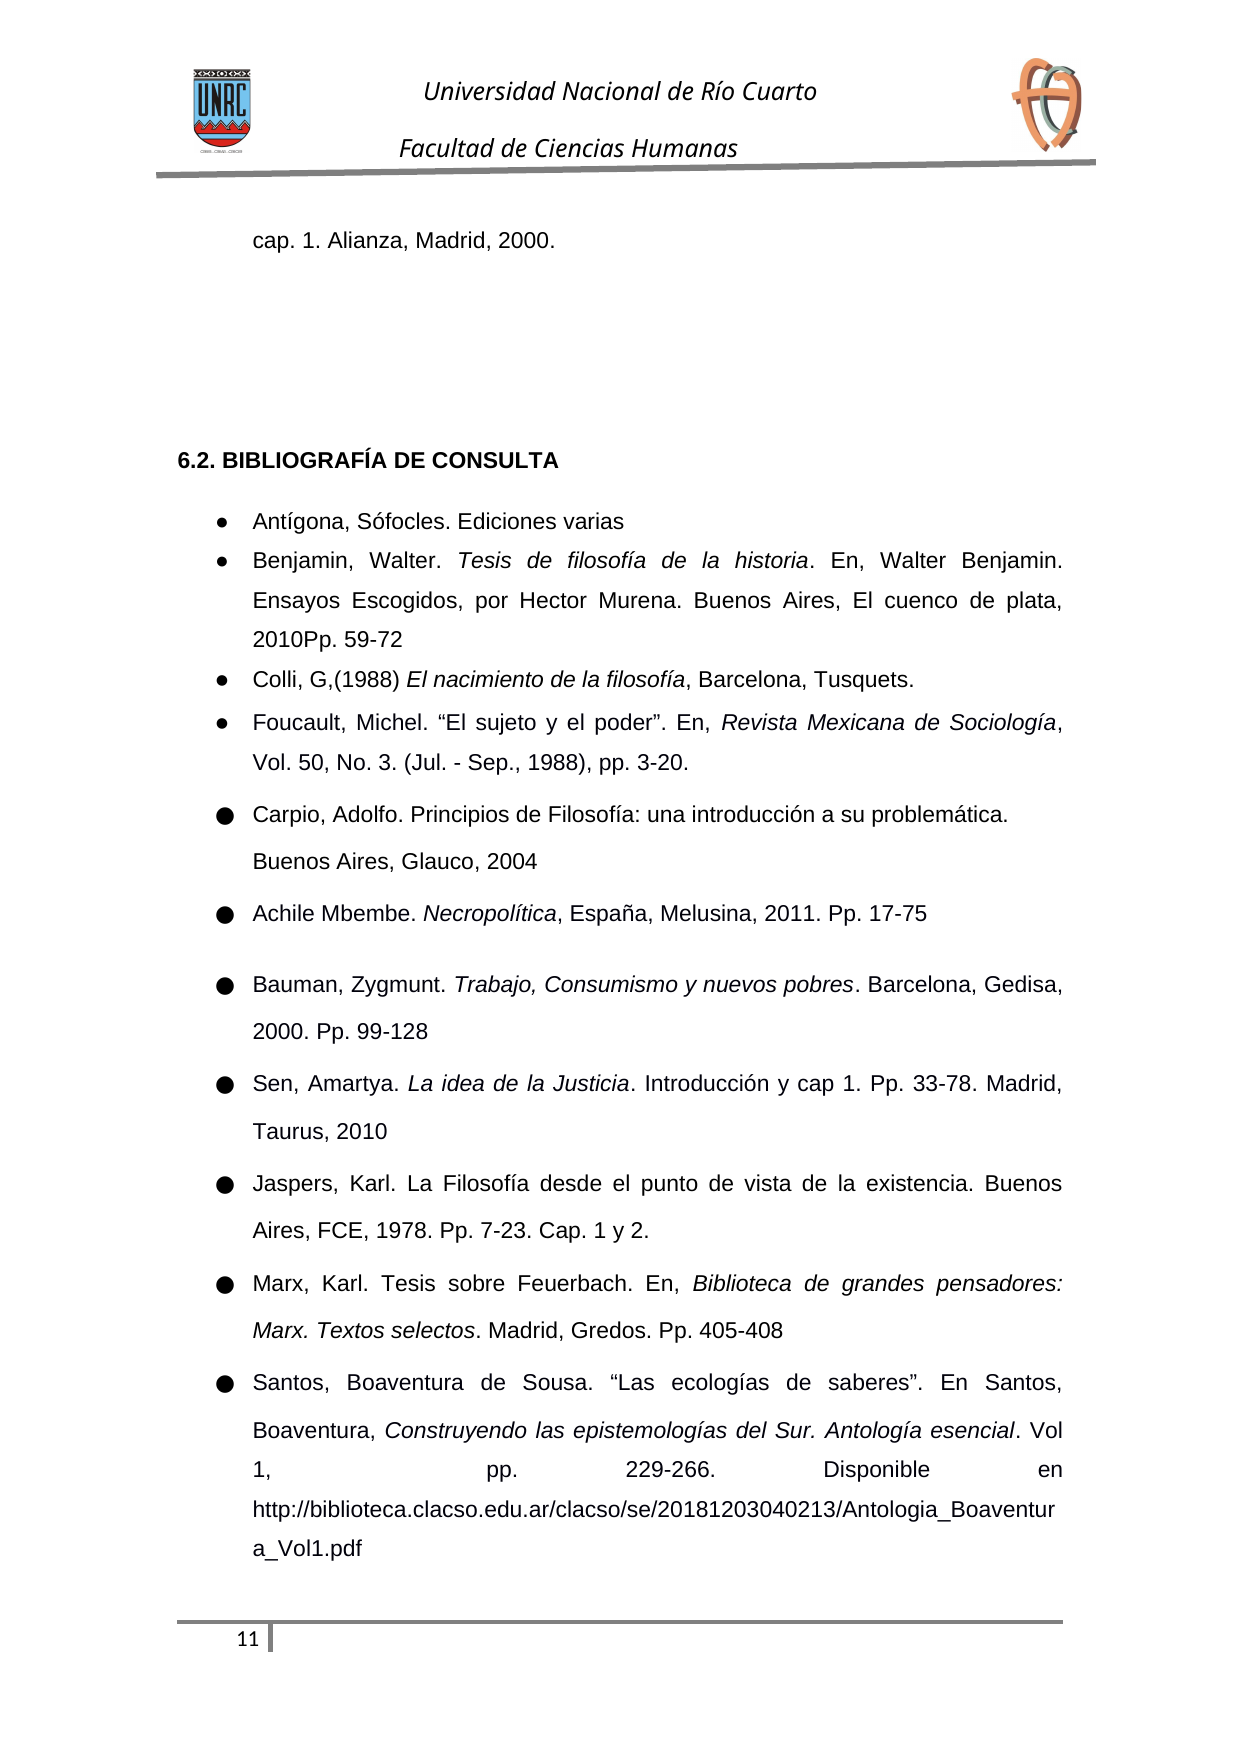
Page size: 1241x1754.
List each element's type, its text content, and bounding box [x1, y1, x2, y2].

list Sen, Amartya. La idea de la Justicia. Introducción y cap 1. Pp. 33-78. Madrid, Taurus, 2010 [215, 1058, 1063, 1144]
text 6.2. BIBLIOGRAFÍA DE CONSULTA [177, 447, 1063, 474]
list Jaspers, Karl. La Filosofía desde el punto de vista de la existencia. Buenos Aires, FCE, 1978. Pp. 7-23. Cap. 1 y 2. [215, 1157, 1063, 1244]
list Santos, Boaventura de Sousa. “Las ecologías de saberes”. En Santos, Boaventura, Construyendo las epistemologías del Sur. Antología esencial. Vol 1, pp. 229-266. Disponible en http://biblioteca.clacso.edu.ar/clacso/se/20181203040213/Antologia_Boaventura_Vol1.pdf [215, 1357, 1063, 1561]
list Antígona, Sófocles. Ediciones varias [215, 508, 1063, 534]
list Carpio, Adolfo. Principios de Filosofía: una introducción a su problemática. Buenos Aires, Glauco, 2004 [215, 788, 1063, 875]
list Bauman, Zygmunt. Trabajo, Consumismo y nuevos pobres. Barcelona, Gedisa, 2000. Pp. 99-128 [215, 958, 1063, 1045]
picture [193, 69, 251, 153]
list Benjamin, Walter. Tesis de filosofía de la historia. En, Walter Benjamin. Ensayos Escogidos, por Hector Murena. Buenos Aires, El cuenco de plata, 2010Pp. 59-72 [215, 547, 1063, 652]
list Achile Mbembe. Necropolítica, España, Melusina, 2011. Pp. 17-75 [215, 888, 1063, 935]
list Marx, Karl. Tesis sobre Feuerbach. En, Biblioteca de grandes pensadores: Marx. Textos selectos. Madrid, Gredos. Pp. 405-408 [215, 1257, 1063, 1343]
list Colli, G,(1988) El nacimiento de la filosofía, Barcelona, Tusquets. [215, 666, 1063, 694]
list cap. 1. Alianza, Madrid, 2000. [215, 227, 1063, 253]
list Foucault, Michel. “El sujeto y el poder”. En, Revista Mexicana de Sociología, Vol. 50, No. 3. (Jul. - Sep., 1988), pp. 3-20. [215, 708, 1063, 775]
picture [1011, 58, 1082, 152]
